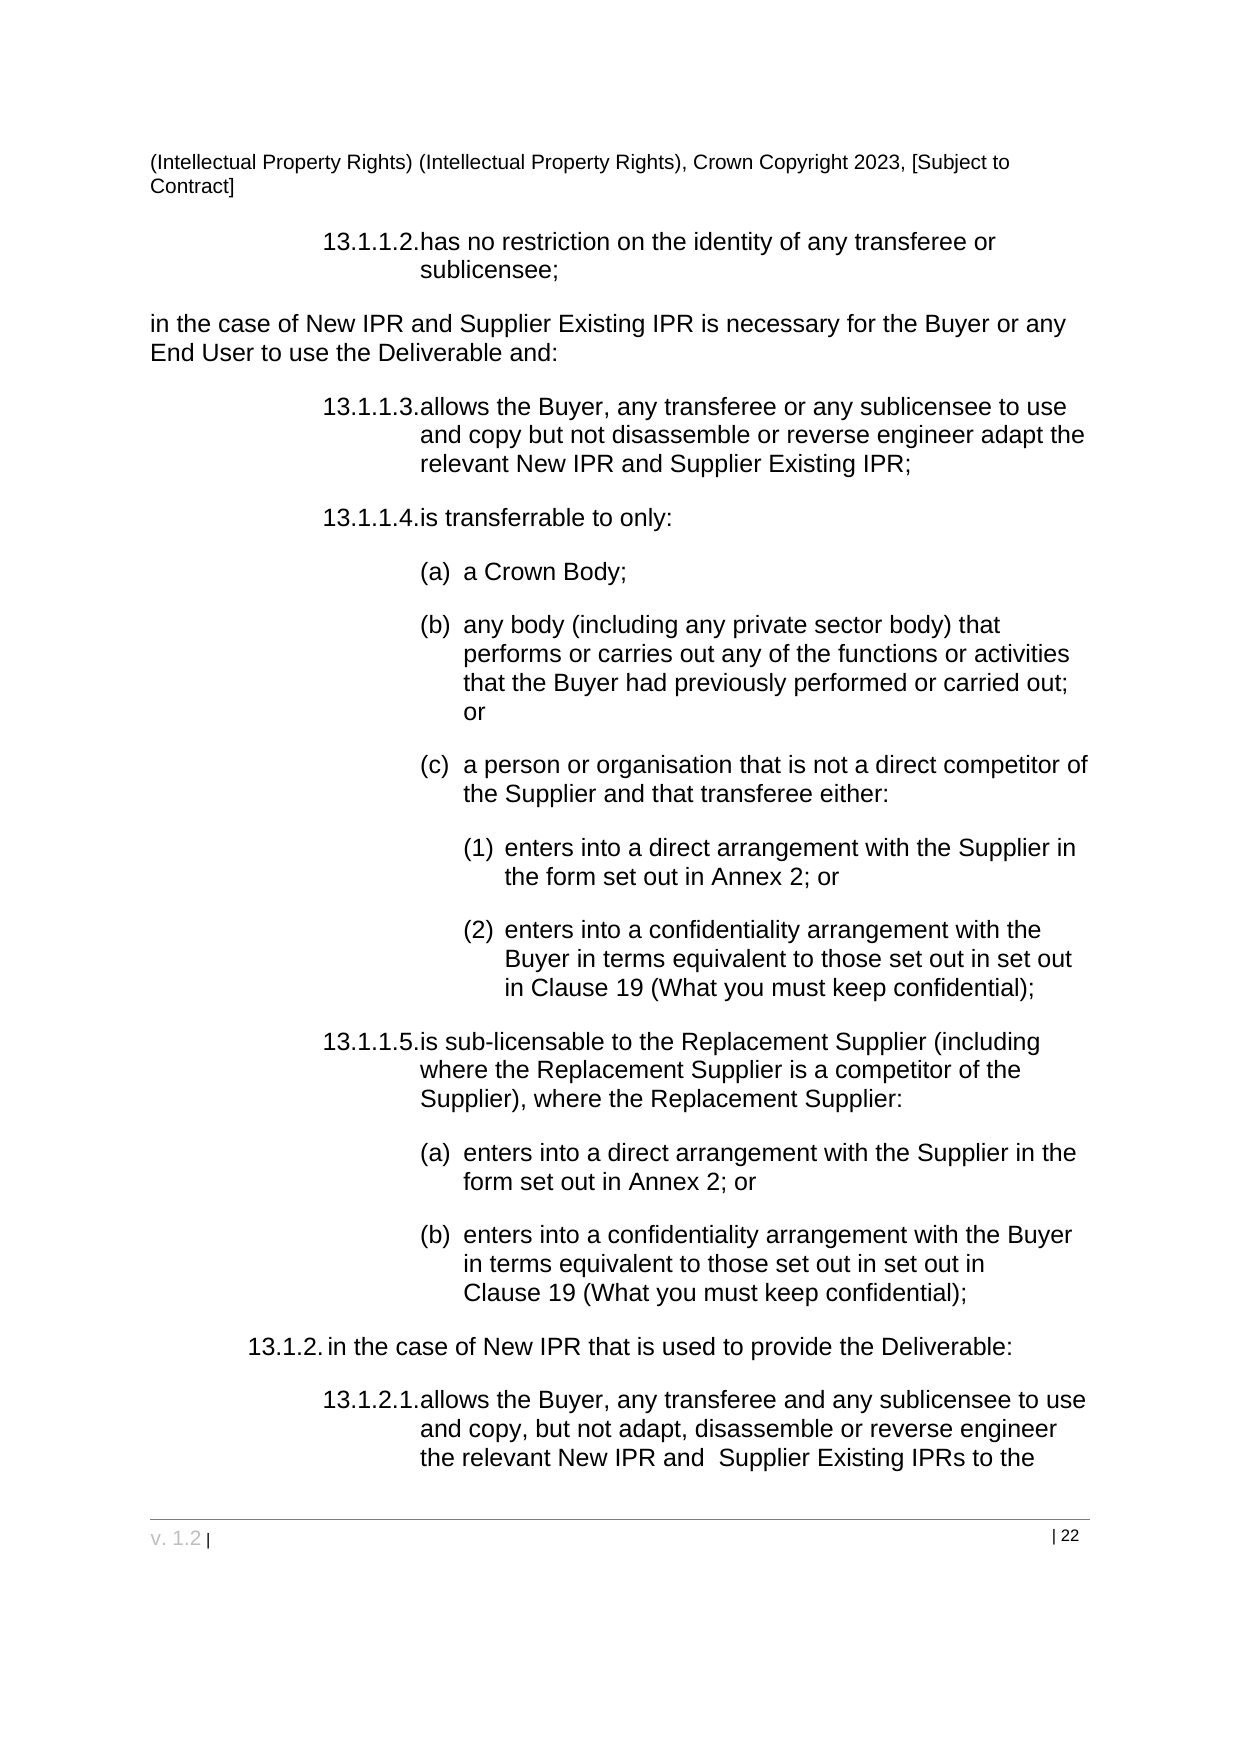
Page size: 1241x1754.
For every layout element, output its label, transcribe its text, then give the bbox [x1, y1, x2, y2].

subtitle in the case of New IPR and Supplier Existing IPR is necessary for the Buyer or any End User to use the Deliverable and: [150, 309, 1090, 367]
subtitle is transferrable to only: [322, 503, 1090, 532]
subtitle any body (including any private sector body) that performs or carries out any of the functions or activities that the Buyer had previously performed or carried out; or [420, 610, 1090, 725]
subtitle a Crown Body; [420, 557, 1090, 585]
subtitle enters into a confidentiality arrangement with the Buyer in terms equivalent to those set out in set out in Clause 19 (What you must keep confidential); [463, 915, 1090, 1002]
subtitle enters into a direct arrangement with the Supplier in the form set out in Annex 2; or [463, 833, 1090, 890]
subtitle a person or organisation that is not a direct competitor of the Supplier and that transferee either: [420, 750, 1090, 808]
subtitle enters into a confidentiality arrangement with the Buyer in terms equivalent to those set out in set out in Clause 19 (What you must keep confidential); [420, 1220, 1090, 1307]
subtitle allows the Buyer, any transferee and any sublicensee to use and copy, but not adapt, disassemble or reverse engineer the relevant New IPR and Supplier Existing IPRs to the [322, 1385, 1090, 1472]
subtitle allows the Buyer, any transferee or any sublicensee to use and copy but not disassemble or reverse engineer adapt the relevant New IPR and Supplier Existing IPR; [322, 392, 1090, 478]
subtitle in the case of New IPR that is used to provide the Deliverable: [247, 1332, 1090, 1360]
subtitle enters into a direct arrangement with the Supplier in the form set out in Annex 2; or [420, 1138, 1090, 1195]
subtitle has no restriction on the identity of any transferee or sublicensee; [322, 227, 1090, 284]
subtitle is sub-licensable to the Replacement Supplier (including where the Replacement Supplier is a competitor of the Supplier), where the Replacement Supplier: [322, 1027, 1090, 1113]
